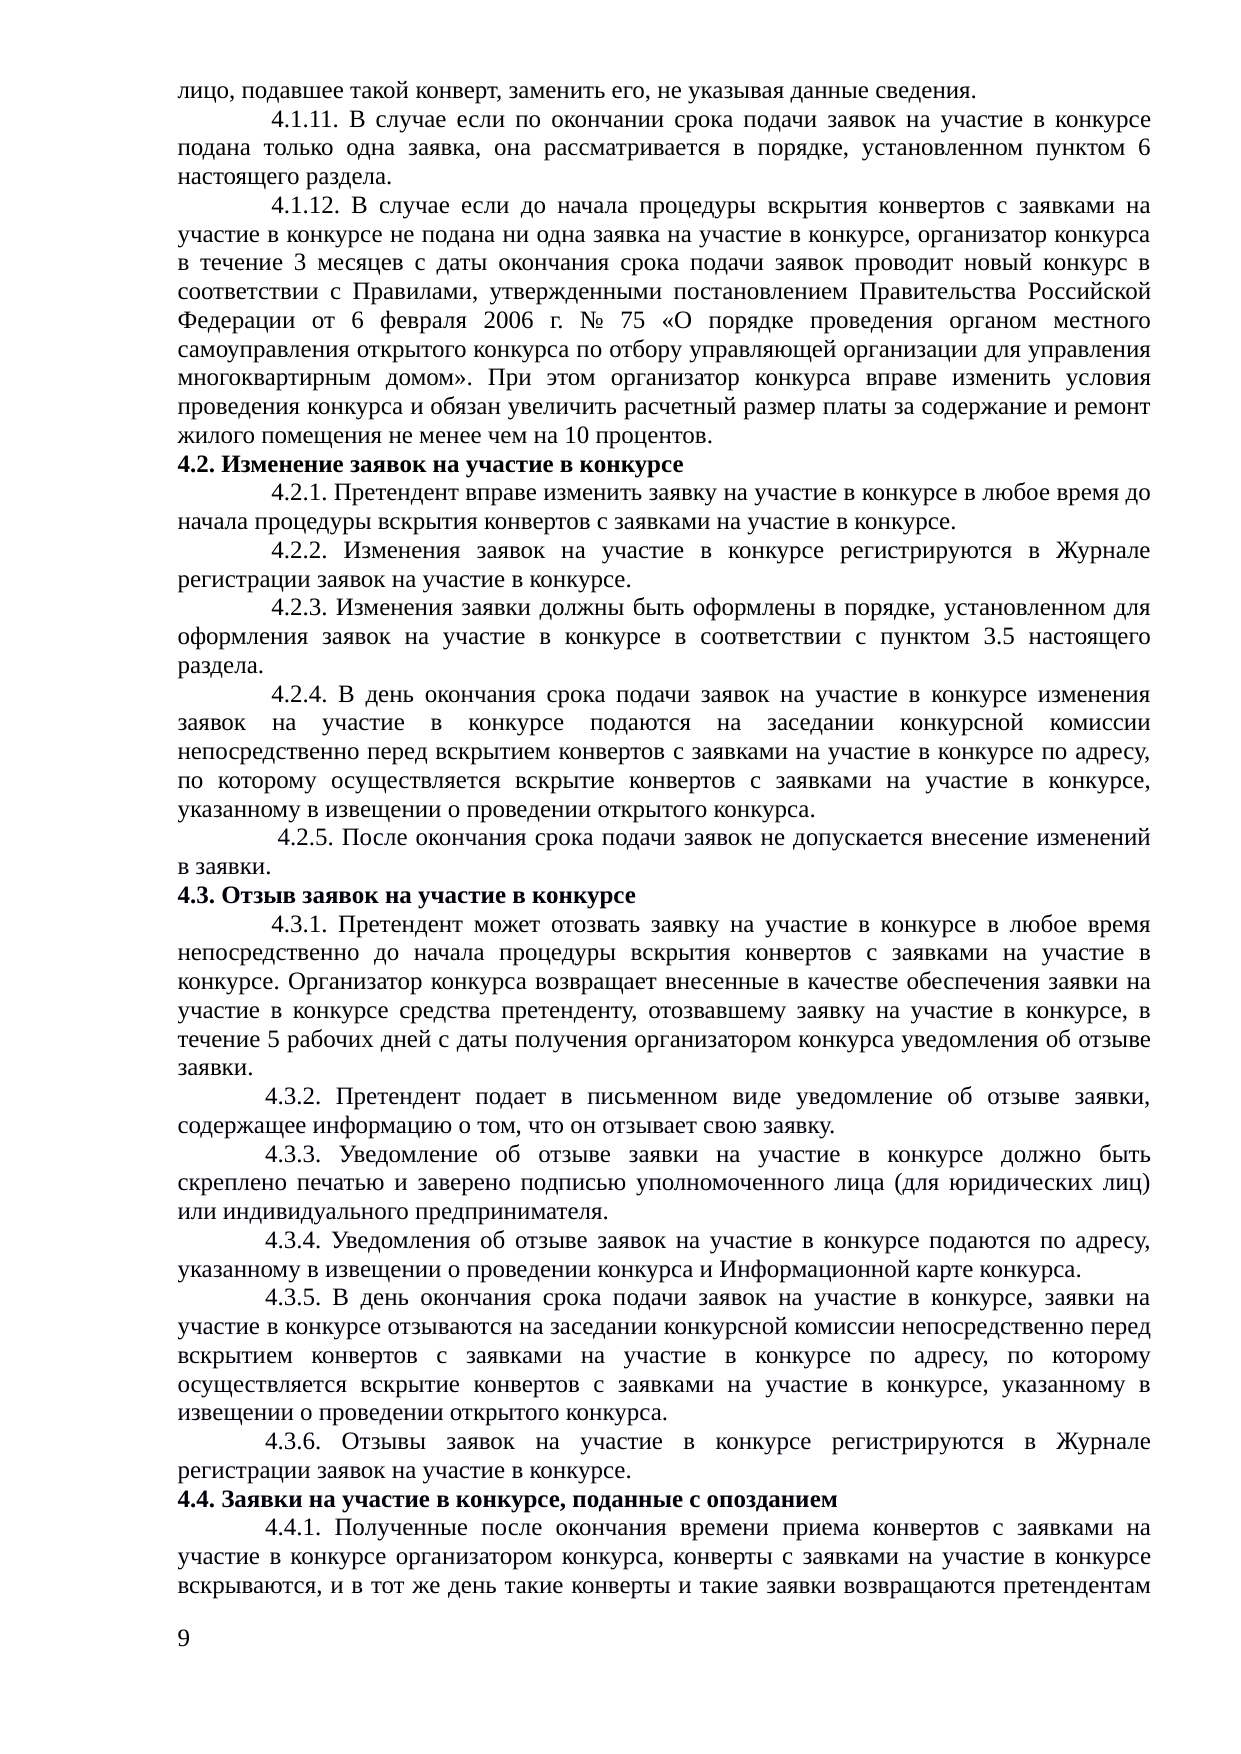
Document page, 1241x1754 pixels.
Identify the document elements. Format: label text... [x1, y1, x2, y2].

text 4.2.3. Изменения заявки должны быть оформлены в порядке, установленном для оформления заявок на участие в конкурсе в соответствии с пунктом 3.5 настоящего раздела. [177, 592, 1152, 679]
text 4.1.12. В случае если до начала процедуры вскрытия конвертов с заявками на участие в конкурсе не подана ни одна заявка на участие в конкурсе, организатор конкурса в течение 3 месяцев с даты окончания срока подачи заявок проводит новый конкурс в соответствии с Правилами, утвержденными постановлением Правительства Российской Федерации от 6 февраля 2006 г. № 75 «О порядке проведения органом местного самоуправления открытого конкурса по отбору управляющей организации для управления многоквартирным домом». При этом организатор конкурса вправе изменить условия проведения конкурса и обязан увеличить расчетный размер платы за содержание и ремонт жилого помещения не менее чем на 10 процентов. [177, 190, 1152, 449]
subtitle 4.4. Заявки на участие в конкурсе, поданные с опозданием [177, 1484, 1152, 1512]
text 4.3.1. Претендент может отозвать заявку на участие в конкурсе в любое время непосредственно до начала процедуры вскрытия конвертов с заявками на участие в конкурсе. Организатор конкурса возвращает внесенные в качестве обеспечения заявки на участие в конкурсе средства претенденту, отозвавшему заявку на участие в конкурсе, в течение 5 рабочих дней с даты получения организатором конкурса уведомления об отзыве заявки. [177, 909, 1152, 1081]
text лицо, подавшее такой конверт, заменить его, не указывая данные сведения. [177, 75, 1152, 104]
subtitle 4.2.5. После окончания срока подачи заявок не допускается внесение изменений в заявки. [177, 822, 1152, 880]
subtitle 4.3.6. Отзывы заявок на участие в конкурсе регистрируются в Журнале регистрации заявок на участие в конкурсе. [177, 1426, 1152, 1484]
subtitle 4.3.3. Уведомление об отзыве заявки на участие в конкурсе должно быть скреплено печатью и заверено подписью уполномоченного лица (для юридических лиц) или индивидуального предпринимателя. [177, 1139, 1152, 1225]
text 4.2.1. Претендент вправе изменить заявку на участие в конкурсе в любое время до начала процедуры вскрытия конвертов с заявками на участие в конкурсе. [177, 477, 1152, 535]
text 4.2. Изменение заявок на участие в конкурсе [177, 449, 1152, 477]
subtitle 4.3.4. Уведомления об отзыве заявок на участие в конкурсе подаются по адресу, указанному в извещении о проведении конкурса и Информационной карте конкурса. [177, 1225, 1152, 1282]
subtitle 4.3.5. В день окончания срока подачи заявок на участие в конкурсе, заявки на участие в конкурсе отзываются на заседании конкурсной комиссии непосредственно перед вскрытием конвертов с заявками на участие в конкурсе по адресу, по которому осуществляется вскрытие конвертов с заявками на участие в конкурсе, указанному в извещении о проведении открытого конкурса. [177, 1282, 1152, 1426]
text 4.2.2. Изменения заявок на участие в конкурсе регистрируются в Журнале регистрации заявок на участие в конкурсе. [177, 535, 1152, 592]
subtitle 4.3.2. Претендент подает в письменном виде уведомление об отзыве заявки, содержащее информацию о том, что он отзывает свою заявку. [177, 1081, 1152, 1139]
text 4.1.11. В случае если по окончании срока подачи заявок на участие в конкурсе подана только одна заявка, она рассматривается в порядке, установленном пунктом 6 настоящего раздела. [177, 104, 1152, 190]
subtitle 4.3. Отзыв заявок на участие в конкурсе [177, 880, 1152, 909]
text 4.2.4. В день окончания срока подачи заявок на участие в конкурсе изменения заявок на участие в конкурсе подаются на заседании конкурсной комиссии непосредственно перед вскрытием конвертов с заявками на участие в конкурсе по адресу, по которому осуществляется вскрытие конвертов с заявками на участие в конкурсе, указанному в извещении о проведении открытого конкурса. [177, 679, 1152, 822]
subtitle 4.4.1. Полученные после окончания времени приема конвертов с заявками на участие в конкурсе организатором конкурса, конверты с заявками на участие в конкурсе вскрываются, и в тот же день такие конверты и такие заявки возвращаются претендентам [177, 1512, 1152, 1599]
